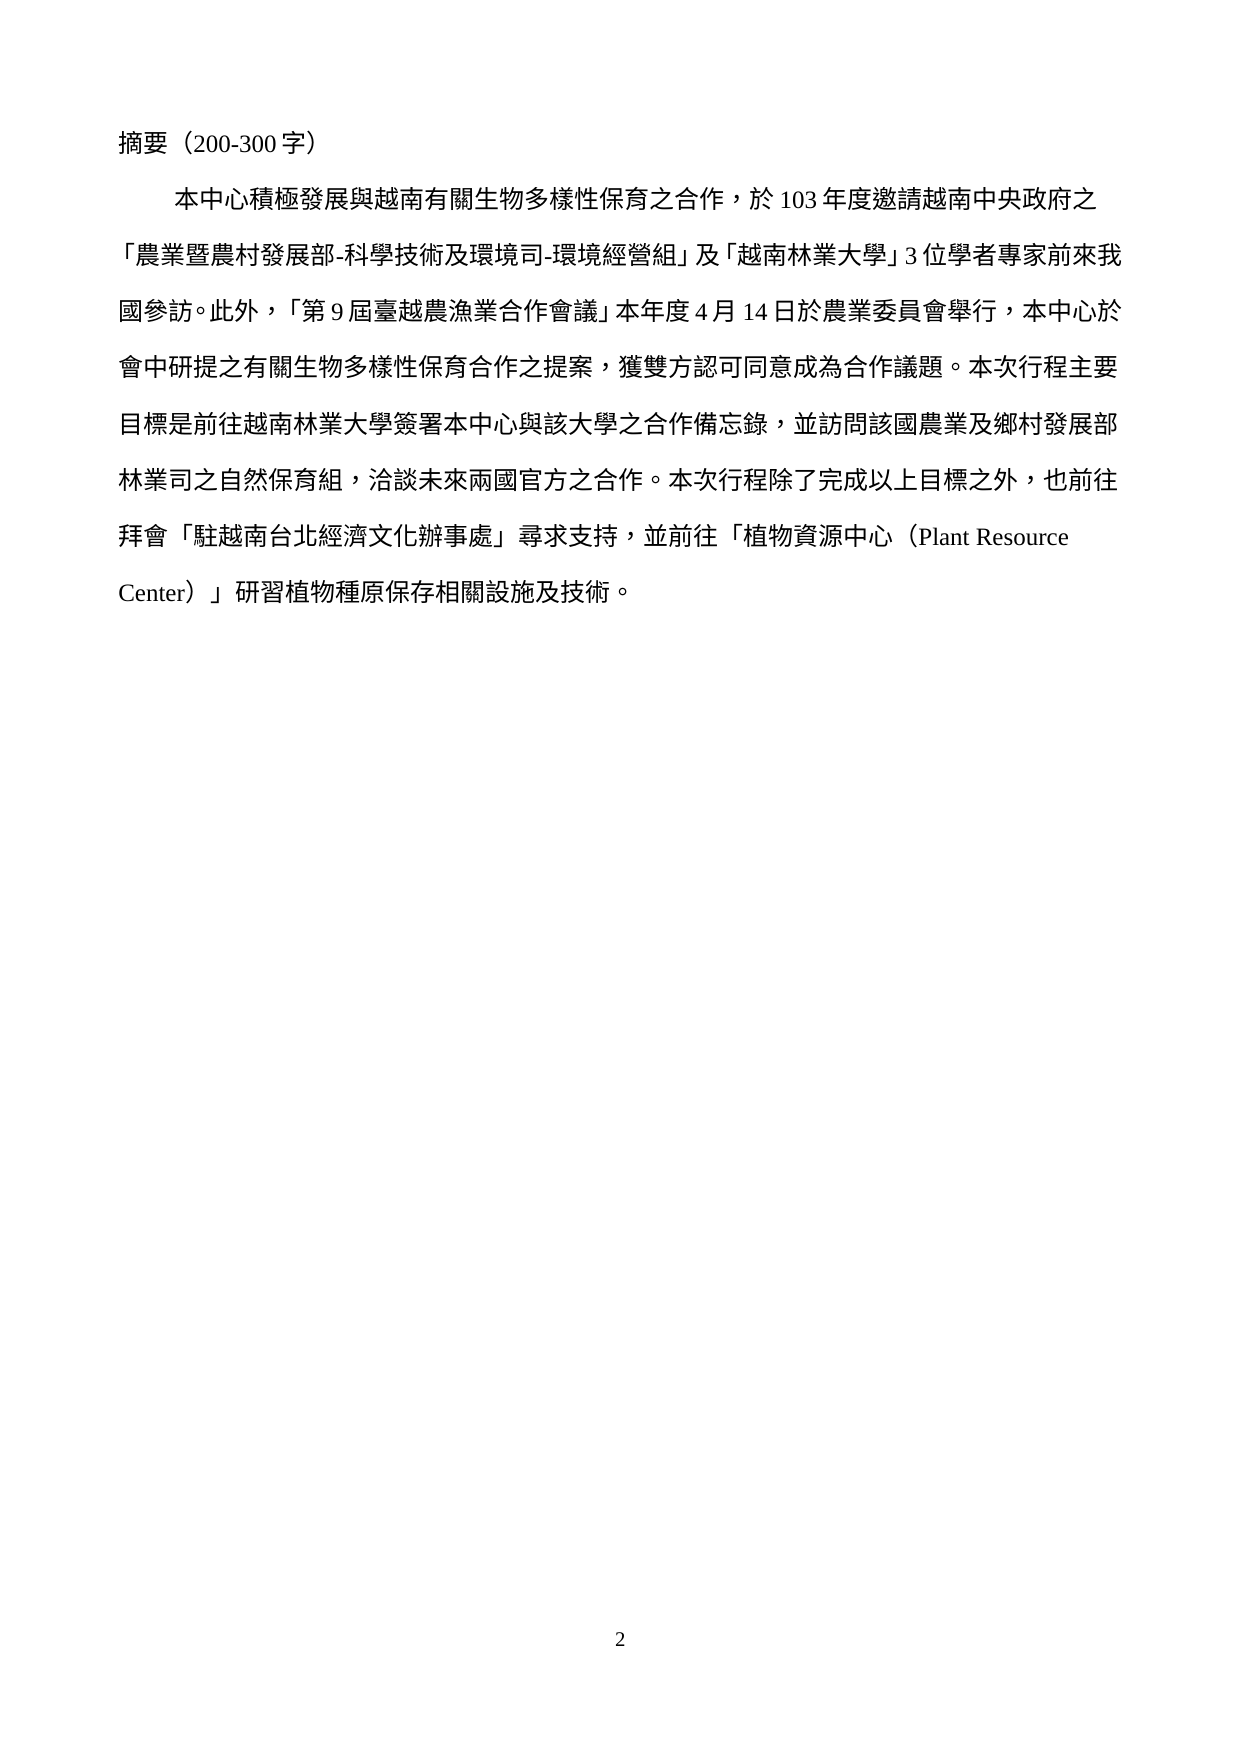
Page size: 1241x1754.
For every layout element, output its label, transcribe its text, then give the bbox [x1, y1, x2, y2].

text 本中心積極發展與越南有關生物多樣性保育之合作，於103年度邀請越南中央政府之「農業暨農村發展部-科學技術及環境司-環境經營組」及「越南林業大學」3位學者專家前來我國參訪。此外，「第9屆臺越農漁業合作會議」本年度4月14日於農業委員會舉行，本中心於會中研提之有關生物多樣性保育合作之提案，獲雙方認可同意成為合作議題。本次行程主要目標是前往越南林業大學簽署本中心與該大學之合作備忘錄，並訪問該國農業及鄉村發展部林業司之自然保育組，洽談未來兩國官方之合作。本次行程除了完成以上目標之外，也前往拜會「駐越南台北經濟文化辦事處」尋求支持，並前往「植物資源中心（Plant Resource Center）」研習植物種原保存相關設施及技術。 [118, 178, 1122, 610]
text 摘要（200-300字） [118, 123, 1122, 160]
